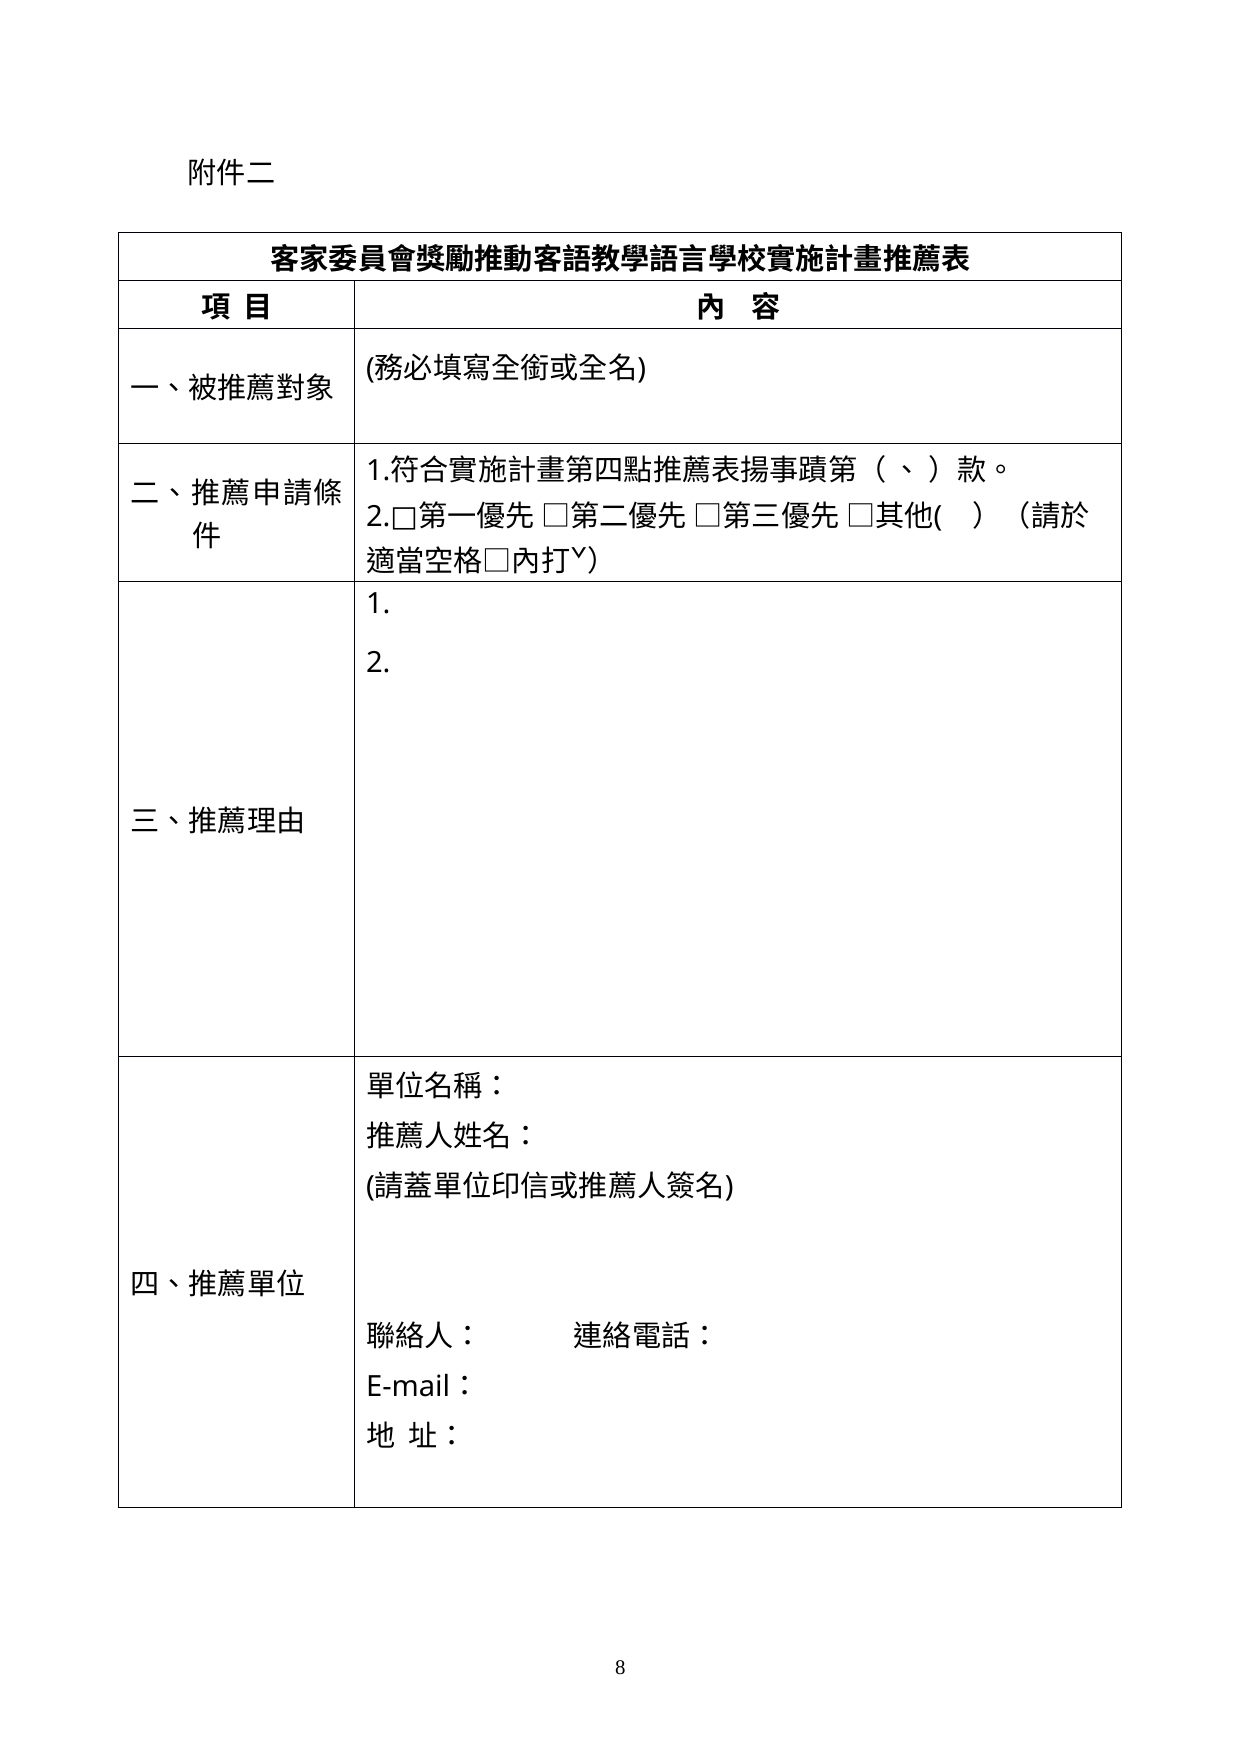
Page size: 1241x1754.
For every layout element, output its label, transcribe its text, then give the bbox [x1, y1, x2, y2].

table_cell (務必填寫全銜或全名) [355, 329, 1121, 442]
table_cell 二、推薦申請條件 [119, 444, 354, 581]
text 附件二 [187, 150, 1053, 192]
table_cell 一、被推薦對象 [119, 329, 354, 442]
table_cell 1. 2. [355, 582, 1121, 1056]
table_header 客家委員會獎勵推動客語教學語言學校實施計畫推薦表 [119, 233, 1121, 280]
table_cell 四、推薦單位 [119, 1057, 354, 1507]
table_cell 項 目 [119, 281, 354, 328]
table_cell 三、推薦理由 [119, 582, 354, 1056]
table_cell 單位名稱： 推薦人姓名： (請蓋單位印信或推薦人簽名) 聯絡人： 連絡電話： E-mail： 地 址： [355, 1057, 1121, 1507]
table_cell 內 容 [355, 281, 1121, 328]
table_cell 1.符合實施計畫第四點推薦表揚事蹟第（ 、 ）款。 2.□第一優先 □第二優先 □第三優先 □其他( ）（請於適當空格□內打ˇ） [355, 444, 1121, 581]
